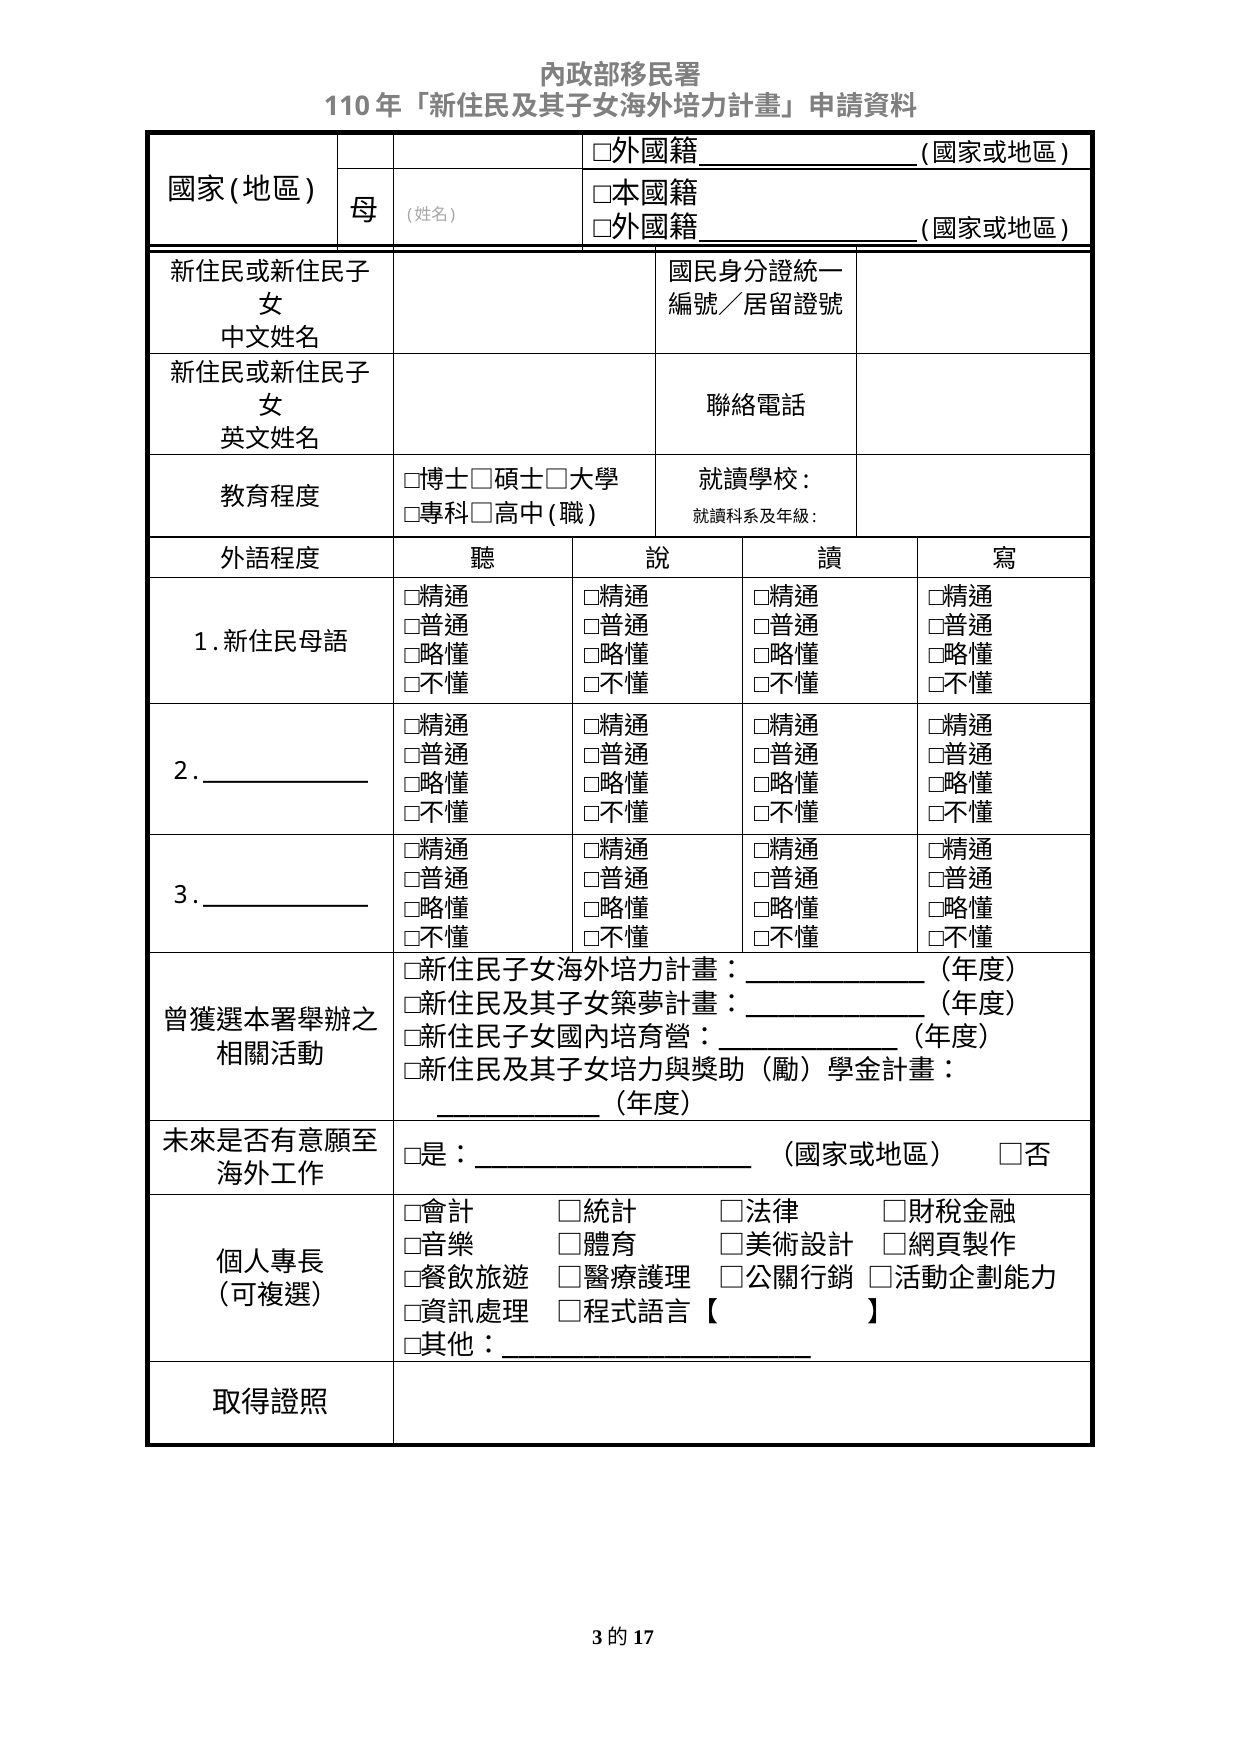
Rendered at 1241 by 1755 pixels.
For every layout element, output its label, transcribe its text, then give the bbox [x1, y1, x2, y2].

table_cell 個人專長 （可複選） [150, 1195, 393, 1361]
table_cell 聯絡電話 [656, 354, 856, 454]
table_cell □新住民子女海外培力計畫：___________（年度） □新住民及其子女築夢計畫：___________（年度） □新住民子女國內培育營：___________（年度） □新住民及其子女培力與獎助（勵）學金計畫： __________（年度） [394, 953, 1090, 1120]
table_cell (姓名) [394, 169, 582, 244]
table_cell 未來是否有意願至海外工作 [150, 1121, 393, 1193]
table_cell 讀 [743, 538, 917, 577]
table_cell [394, 253, 655, 353]
table_cell □會計 □統計 □法律 □財稅金融 □音樂 □體育 □美術設計 □網頁製作 □餐飲旅遊 □醫療護理 □公關行銷 □活動企劃能力 □資訊處理 □程式語言【 】 □其他：___________________ [394, 1195, 1090, 1361]
table_cell □精通 □普通 □略懂 □不懂 [743, 835, 917, 952]
table_header 國家(地區) [150, 135, 337, 244]
table_cell 2.___________ [150, 704, 393, 834]
table_cell □精通 □普通 □略懂 □不懂 [573, 578, 742, 703]
table_cell 3.___________ [150, 835, 393, 952]
table_cell □是：_________________ （國家或地區） □否 [394, 1121, 1090, 1193]
table_cell 新住民或新住民子女 英文姓名 [150, 354, 393, 454]
table_cell □精通 □普通 □略懂 □不懂 [918, 578, 1090, 703]
table_cell □精通 □普通 □略懂 □不懂 [918, 835, 1090, 952]
table_cell 就讀學校: 就讀科系及年級: [656, 455, 856, 536]
table_cell □精通 □普通 □略懂 □不懂 [394, 578, 572, 703]
table_cell 聽 [394, 538, 572, 577]
table_cell 新住民或新住民子女 中文姓名 [150, 253, 393, 353]
table_cell 國民身分證統一編號／居留證號 [656, 253, 856, 353]
table_cell □本國籍 □外國籍 (國家或地區) [583, 170, 1090, 244]
table_cell 曾獲選本署舉辦之相關活動 [150, 953, 393, 1120]
table_cell [857, 354, 1090, 454]
table_cell □博士□碩士□大學 □專科□高中(職) [394, 455, 655, 536]
table_cell □精通 □普通 □略懂 □不懂 [743, 578, 917, 703]
table_cell □精通 □普通 □略懂 □不懂 [394, 704, 572, 834]
table_header [338, 135, 393, 168]
table_cell [394, 354, 655, 454]
table_cell 外語程度 [150, 538, 393, 577]
table_cell 1.新住民母語 [150, 578, 393, 703]
table_cell [394, 1362, 1090, 1442]
table_cell [857, 455, 1090, 536]
table_cell □精通 □普通 □略懂 □不懂 [743, 704, 917, 834]
table_cell 說 [573, 538, 742, 577]
table_cell □精通 □普通 □略懂 □不懂 [573, 704, 742, 834]
table_cell □精通 □普通 □略懂 □不懂 [918, 704, 1090, 834]
table_cell 寫 [918, 538, 1090, 577]
table_cell 教育程度 [150, 455, 393, 536]
table_cell 母 [338, 169, 393, 244]
table_cell 取得證照 [150, 1362, 393, 1442]
table_cell □精通 □普通 □略懂 □不懂 [573, 835, 742, 952]
table_header [394, 135, 582, 168]
table_cell [857, 253, 1090, 353]
table_cell □精通 □普通 □略懂 □不懂 [394, 835, 572, 952]
table_header □外國籍 (國家或地區) [583, 135, 1090, 168]
